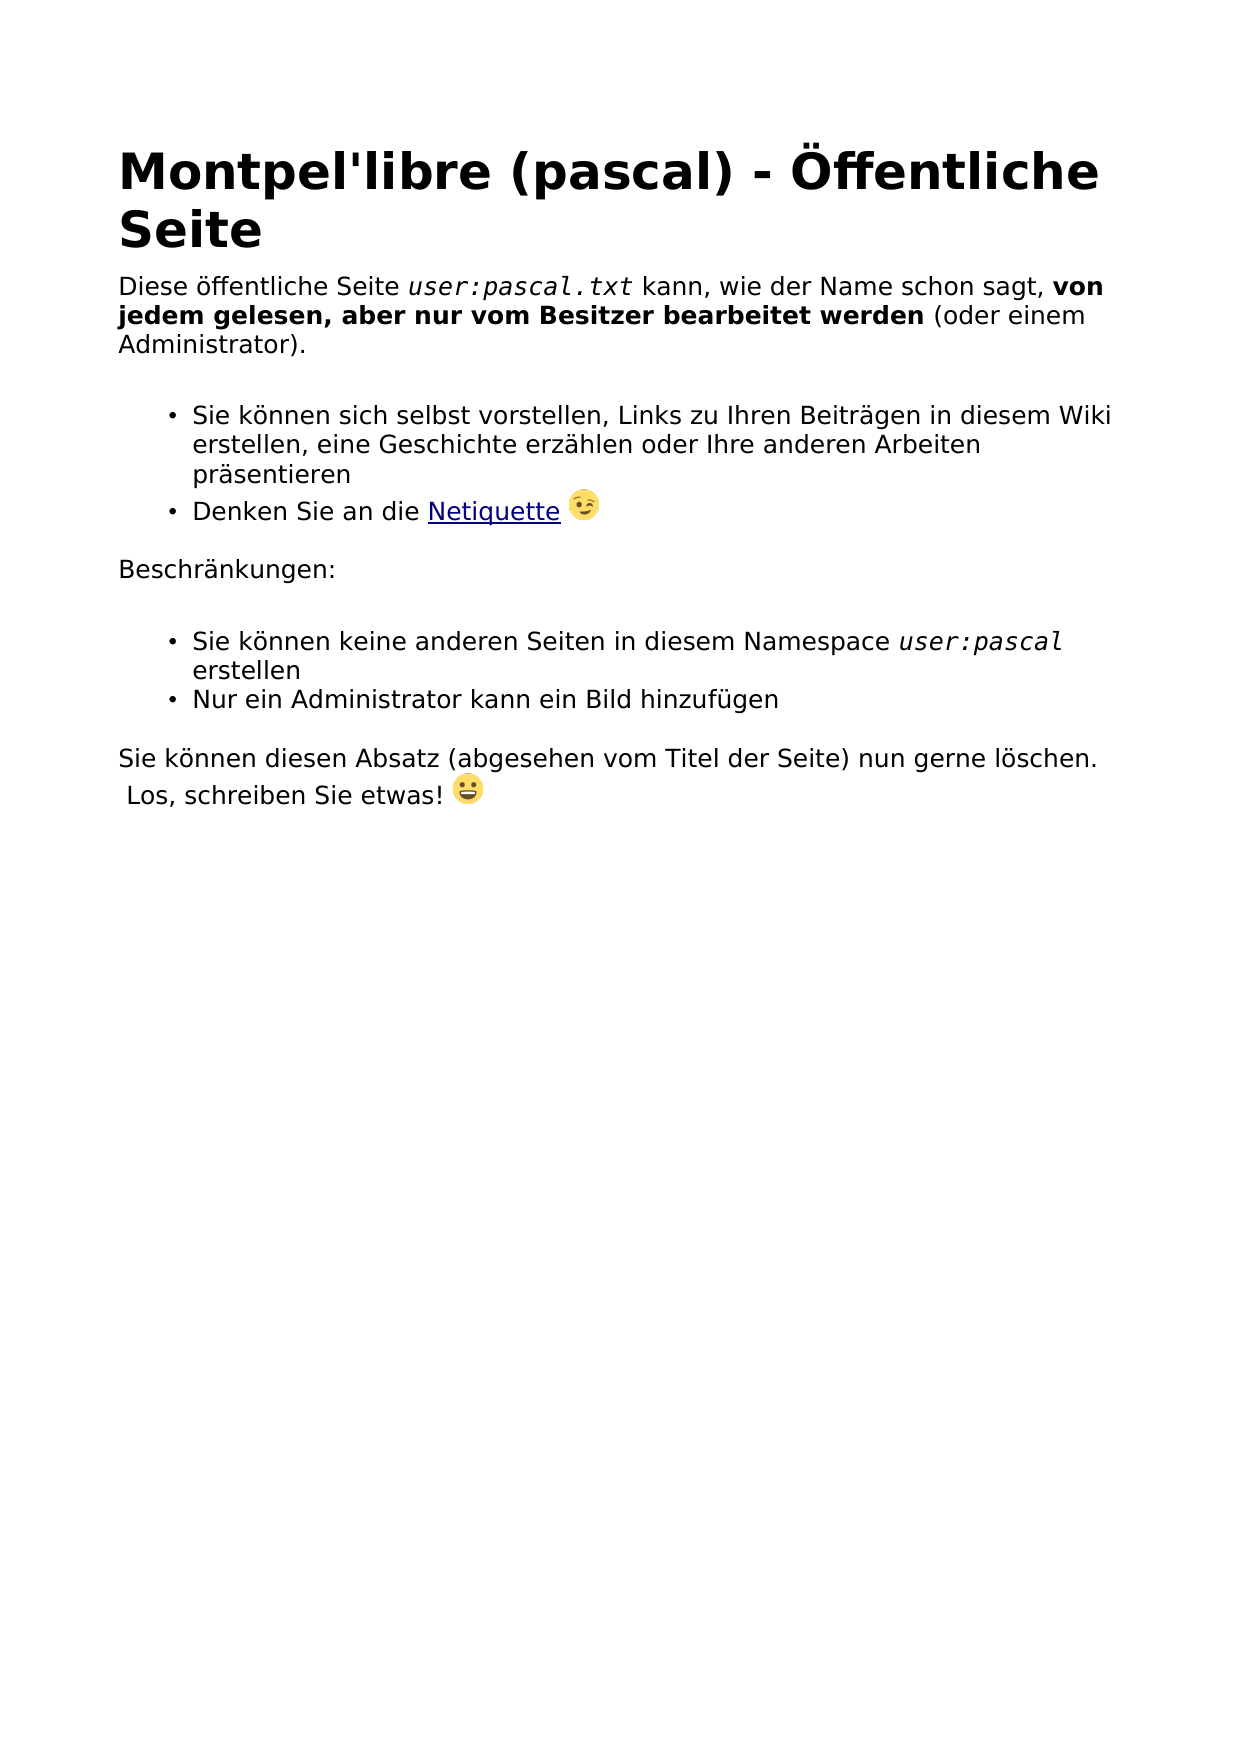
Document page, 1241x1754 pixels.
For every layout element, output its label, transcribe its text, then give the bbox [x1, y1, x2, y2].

picture [568, 489, 600, 521]
picture [452, 773, 484, 805]
text Beschränkungen: [118, 556, 1122, 585]
text Diese öffentliche Seite user:pascal.txt kann, wie der Name schon sagt, von jedem gelesen, aber nur vom Besitzer bearbeitet werden (oder einem Administrator). [118, 272, 1122, 359]
list Sie können sich selbst vorstellen, Links zu Ihren Beiträgen in diesem Wiki erstellen, eine Geschichte erzählen oder Ihre anderen Arbeiten präsentieren [177, 402, 1122, 489]
subtitle Montpel'libre (pascal) - Öffentliche Seite [118, 143, 1122, 259]
list Sie können keine anderen Seiten in diesem Namespace user:pascal erstellen [177, 627, 1122, 685]
list Nur ein Administrator kann ein Bild hinzufügen [177, 685, 1122, 714]
list Denken Sie an die Netiquette [177, 489, 1122, 526]
text Sie können diesen Absatz (abgesehen vom Titel der Seite) nun gerne löschen. Los, schreiben Sie etwas! [118, 744, 1122, 810]
